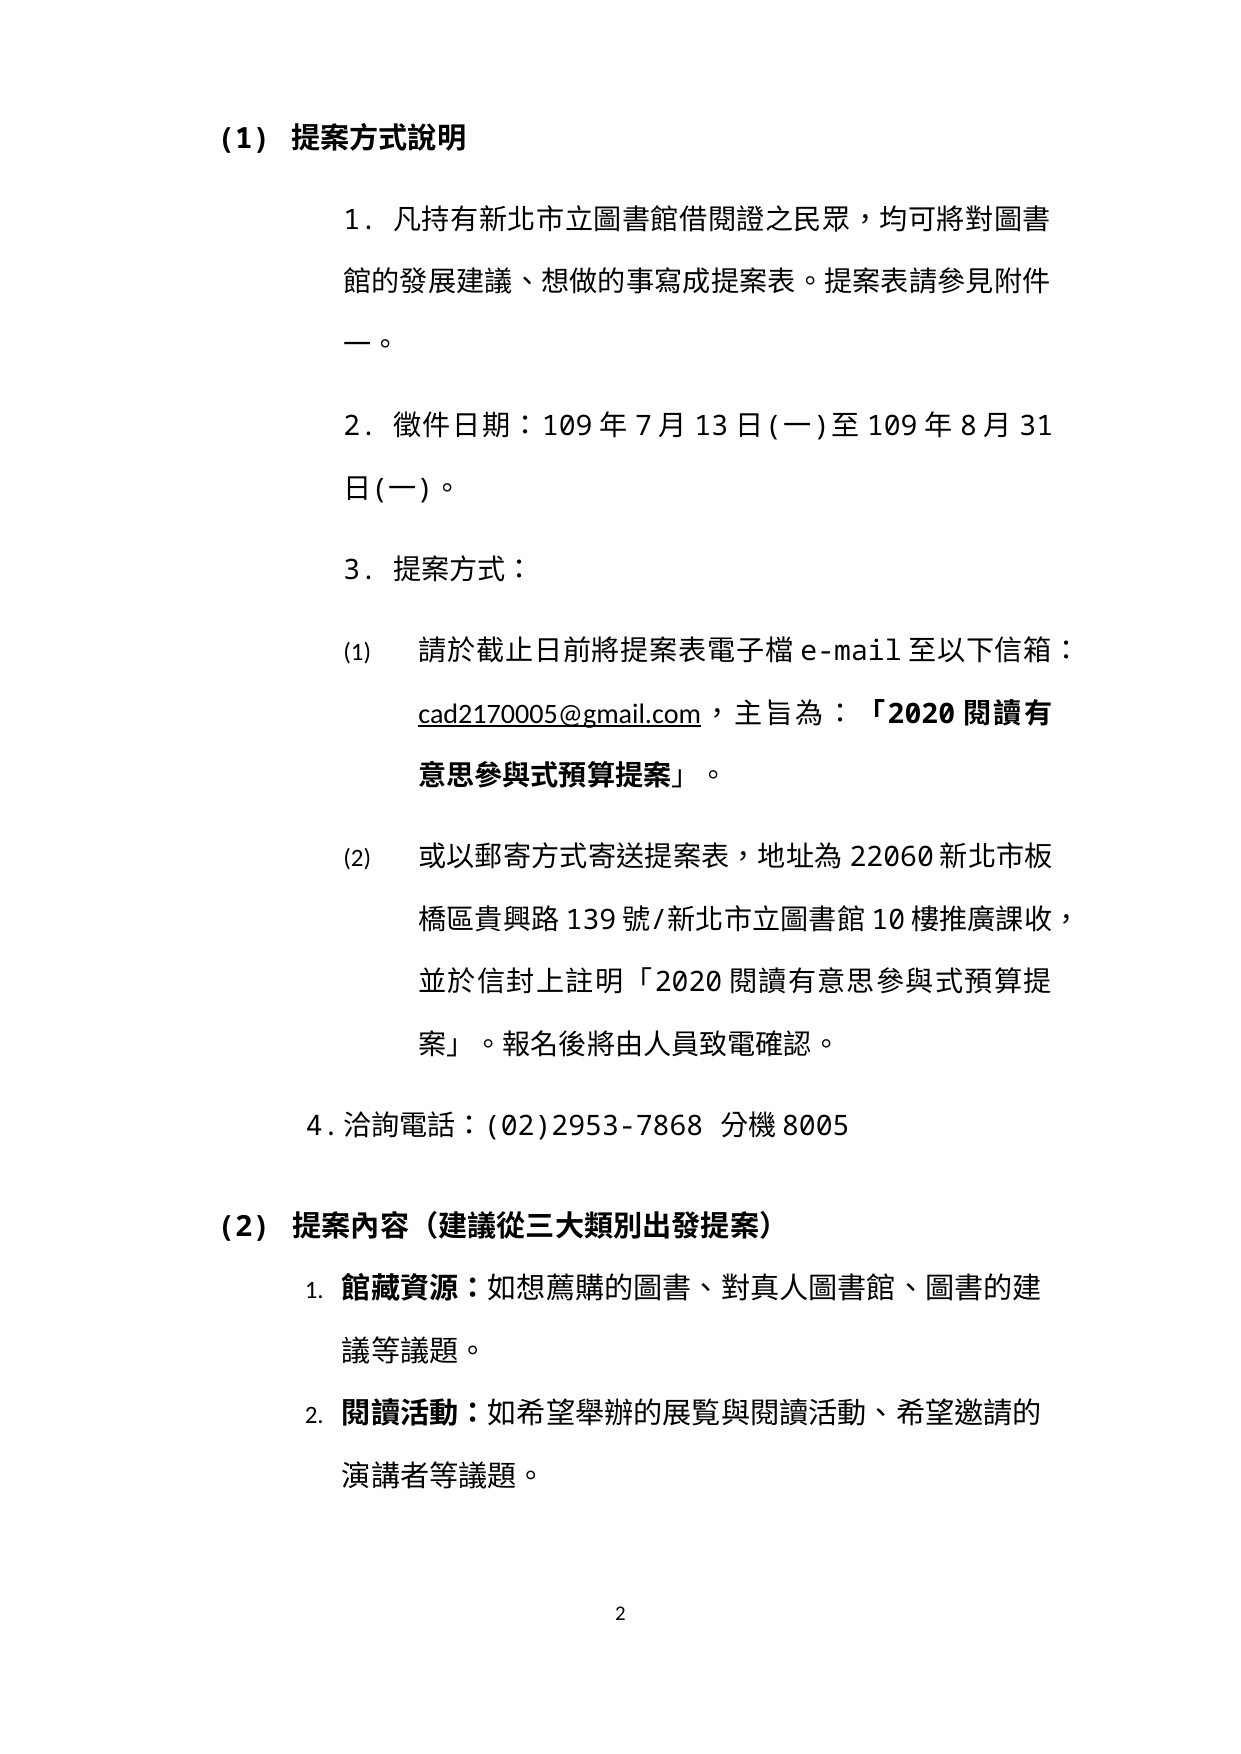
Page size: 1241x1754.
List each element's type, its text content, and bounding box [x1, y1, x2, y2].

list 閱讀活動：如希望舉辦的展覧與閱讀活動、希望邀請的演講者等議題。 [304, 1369, 1053, 1494]
list 提案方式： [343, 525, 1053, 588]
list 館藏資源：如想薦購的圖書、對真人圖書館、圖書的建議等議題。 [304, 1244, 1053, 1369]
list 徵件日期：109年7月13日(一)至109年8月31日(一)。 [343, 382, 1053, 507]
list 或以郵寄方式寄送提案表，地址為22060新北市板橋區貴興路139號/新北市立圖書館10樓推廣課收，並於信封上註明「2020閱讀有意思參與式預算提案」。報名後將由人員致電確認。 [343, 813, 1053, 1063]
list 凡持有新北市立圖書館借閱證之民眾，均可將對圖書館的發展建議、想做的事寫成提案表。提案表請參見附件一。 [343, 175, 1053, 363]
list 洽詢電話：(02)2953-7868 分機8005 [306, 1082, 1053, 1144]
list 請於截止日前將提案表電子檔e-mail至以下信箱：cad2170005@gmail.com，主旨為：「2020閱讀有意思參與式預算提案」。 [343, 607, 1053, 794]
list 提案方式說明 [217, 94, 1053, 157]
list 提案內容（建議從三大類別出發提案） [217, 1182, 1053, 1244]
